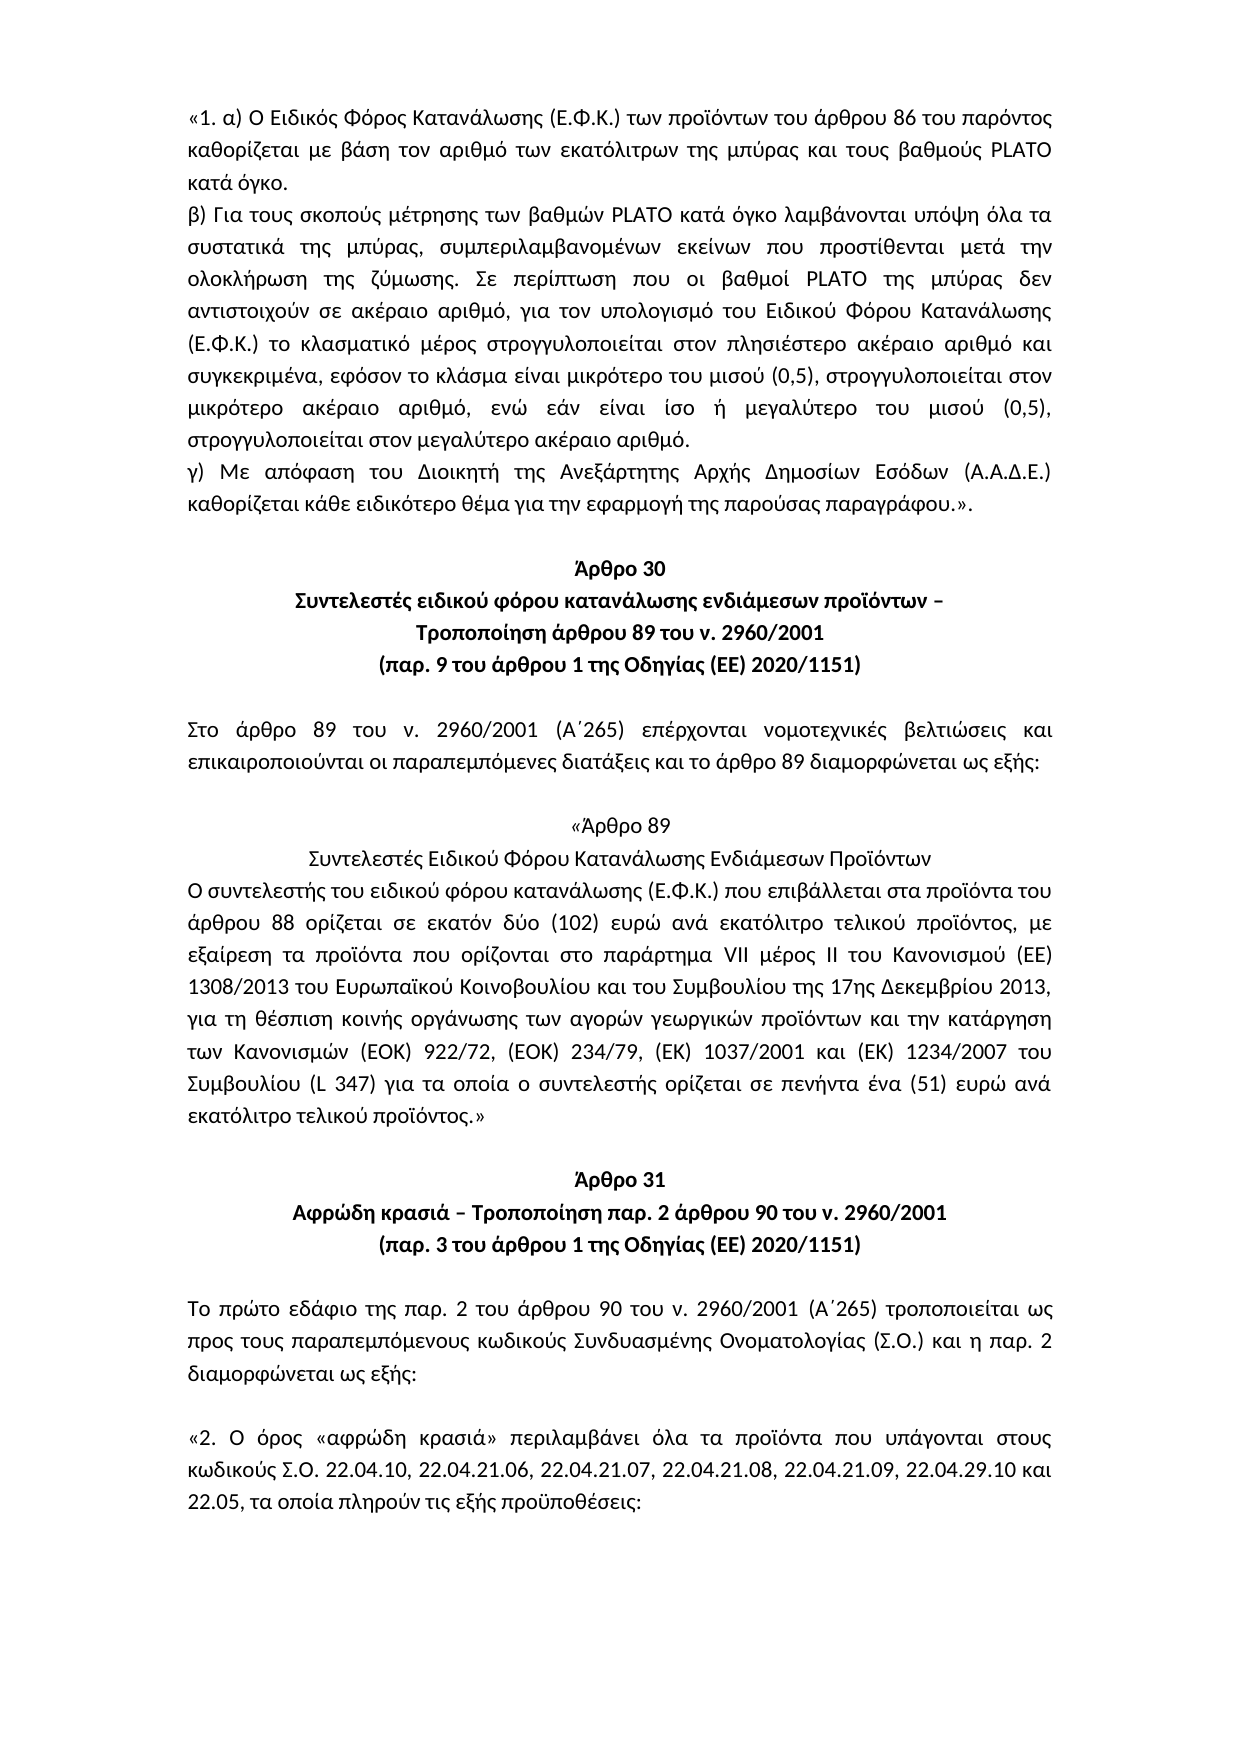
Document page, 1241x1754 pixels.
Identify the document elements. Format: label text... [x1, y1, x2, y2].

text «1. α) Ο Ειδικός Φόρος Κατανάλωσης (Ε.Φ.Κ.) των προϊόντων του άρθρου 86 του παρόντος καθορίζεται με βάση τον αριθμό των εκατόλιτρων της μπύρας και τους βαθμούς PLATO κατά όγκο. [187, 103, 1053, 196]
subtitle Άρθρο 31 [187, 1166, 1053, 1193]
subtitle Συντελεστές Ειδικού Φόρου Κατανάλωσης Ενδιάμεσων Προϊόντων [187, 844, 1053, 872]
subtitle Αφρώδη κρασιά – Τροποποίηση παρ. 2 άρθρου 90 του ν. 2960/2001 [187, 1198, 1053, 1226]
text Συντελεστές ειδικού φόρου κατανάλωσης ενδιάμεσων προϊόντων – [187, 586, 1053, 614]
text Τροποποίηση άρθρου 89 του ν. 2960/2001 [187, 618, 1053, 646]
text γ) Με απόφαση του Διοικητή της Ανεξάρτητης Αρχής Δημοσίων Εσόδων (Α.Α.Δ.Ε.) καθορίζεται κάθε ειδικότερο θέμα για την εφαρμογή της παρούσας παραγράφου.». [187, 457, 1053, 518]
list Ο συντελεστής του ειδικού φόρου κατανάλωσης (Ε.Φ.Κ.) που επιβάλλεται στα προϊόντα του άρθρου 88 ορίζεται σε εκατόν δύο (102) ευρώ ανά εκατόλιτρο τελικού προϊόντος, με εξαίρεση τα προϊόντα που ορίζονται στο παράρτημα VΙI μέρος II του Κανονισμού (ΕΕ) 1308/2013 του Ευρωπαϊκού Κοινοβουλίου και του Συμβουλίου της 17ης Δεκεμβρίου 2013, για τη θέσπιση κοινής οργάνωσης των αγορών γεωργικών προϊόντων και την κατάργηση των Κανονισμών (ΕΟΚ) 922/72, (ΕΟΚ) 234/79, (ΕΚ) 1037/2001 και (ΕΚ) 1234/2007 του Συμβουλίου (L 347) για τα οποία ο συντελεστής ορίζεται σε πενήντα ένα (51) ευρώ ανά εκατόλιτρο τελικού προϊόντος.» [187, 876, 1053, 1129]
subtitle Άρθρο 30 [187, 554, 1053, 582]
text «2. Ο όρος «αφρώδη κρασιά» περιλαμβάνει όλα τα προϊόντα που υπάγονται στους κωδικούς Σ.Ο. 22.04.10, 22.04.21.06, 22.04.21.07, 22.04.21.08, 22.04.21.09, 22.04.29.10 και 22.05, τα οποία πληρούν τις εξής προϋποθέσεις: [187, 1423, 1053, 1515]
list «Άρθρο 89 [187, 811, 1053, 839]
text (παρ. 9 του άρθρου 1 της Οδηγίας (ΕΕ) 2020/1151) [187, 651, 1053, 678]
text (παρ. 3 του άρθρου 1 της Οδηγίας (ΕΕ) 2020/1151) [187, 1230, 1053, 1258]
text β) Για τους σκοπούς μέτρησης των βαθμών PLATO κατά όγκο λαμβάνονται υπόψη όλα τα συστατικά της μπύρας, συμπεριλαμβανομένων εκείνων που προστίθενται μετά την ολοκλήρωση της ζύμωσης. Σε περίπτωση που οι βαθμοί PLATO της μπύρας δεν αντιστοιχούν σε ακέραιο αριθμό, για τον υπολογισμό του Ειδικού Φόρου Κατανάλωσης (Ε.Φ.Κ.) το κλασματικό μέρος στρογγυλοποιείται στον πλησιέστερο ακέραιο αριθμό και συγκεκριμένα, εφόσον το κλάσμα είναι μικρότερο του μισού (0,5), στρογγυλοποιείται στον μικρότερο ακέραιο αριθμό, ενώ εάν είναι ίσο ή μεγαλύτερο του μισού (0,5), στρογγυλοποιείται στον μεγαλύτερο ακέραιο αριθμό. [187, 200, 1053, 453]
list Στο άρθρο 89 του ν. 2960/2001 (Α΄265) επέρχονται νομοτεχνικές βελτιώσεις και επικαιροποιούνται οι παραπεμπόμενες διατάξεις και το άρθρο 89 διαμορφώνεται ως εξής: [187, 715, 1053, 775]
list Το πρώτο εδάφιο της παρ. 2 του άρθρου 90 του ν. 2960/2001 (Α΄265) τροποποιείται ως προς τους παραπεμπόμενους κωδικούς Συνδυασμένης Ονοματολογίας (Σ.Ο.) και η παρ. 2 διαμορφώνεται ως εξής: [187, 1294, 1053, 1387]
